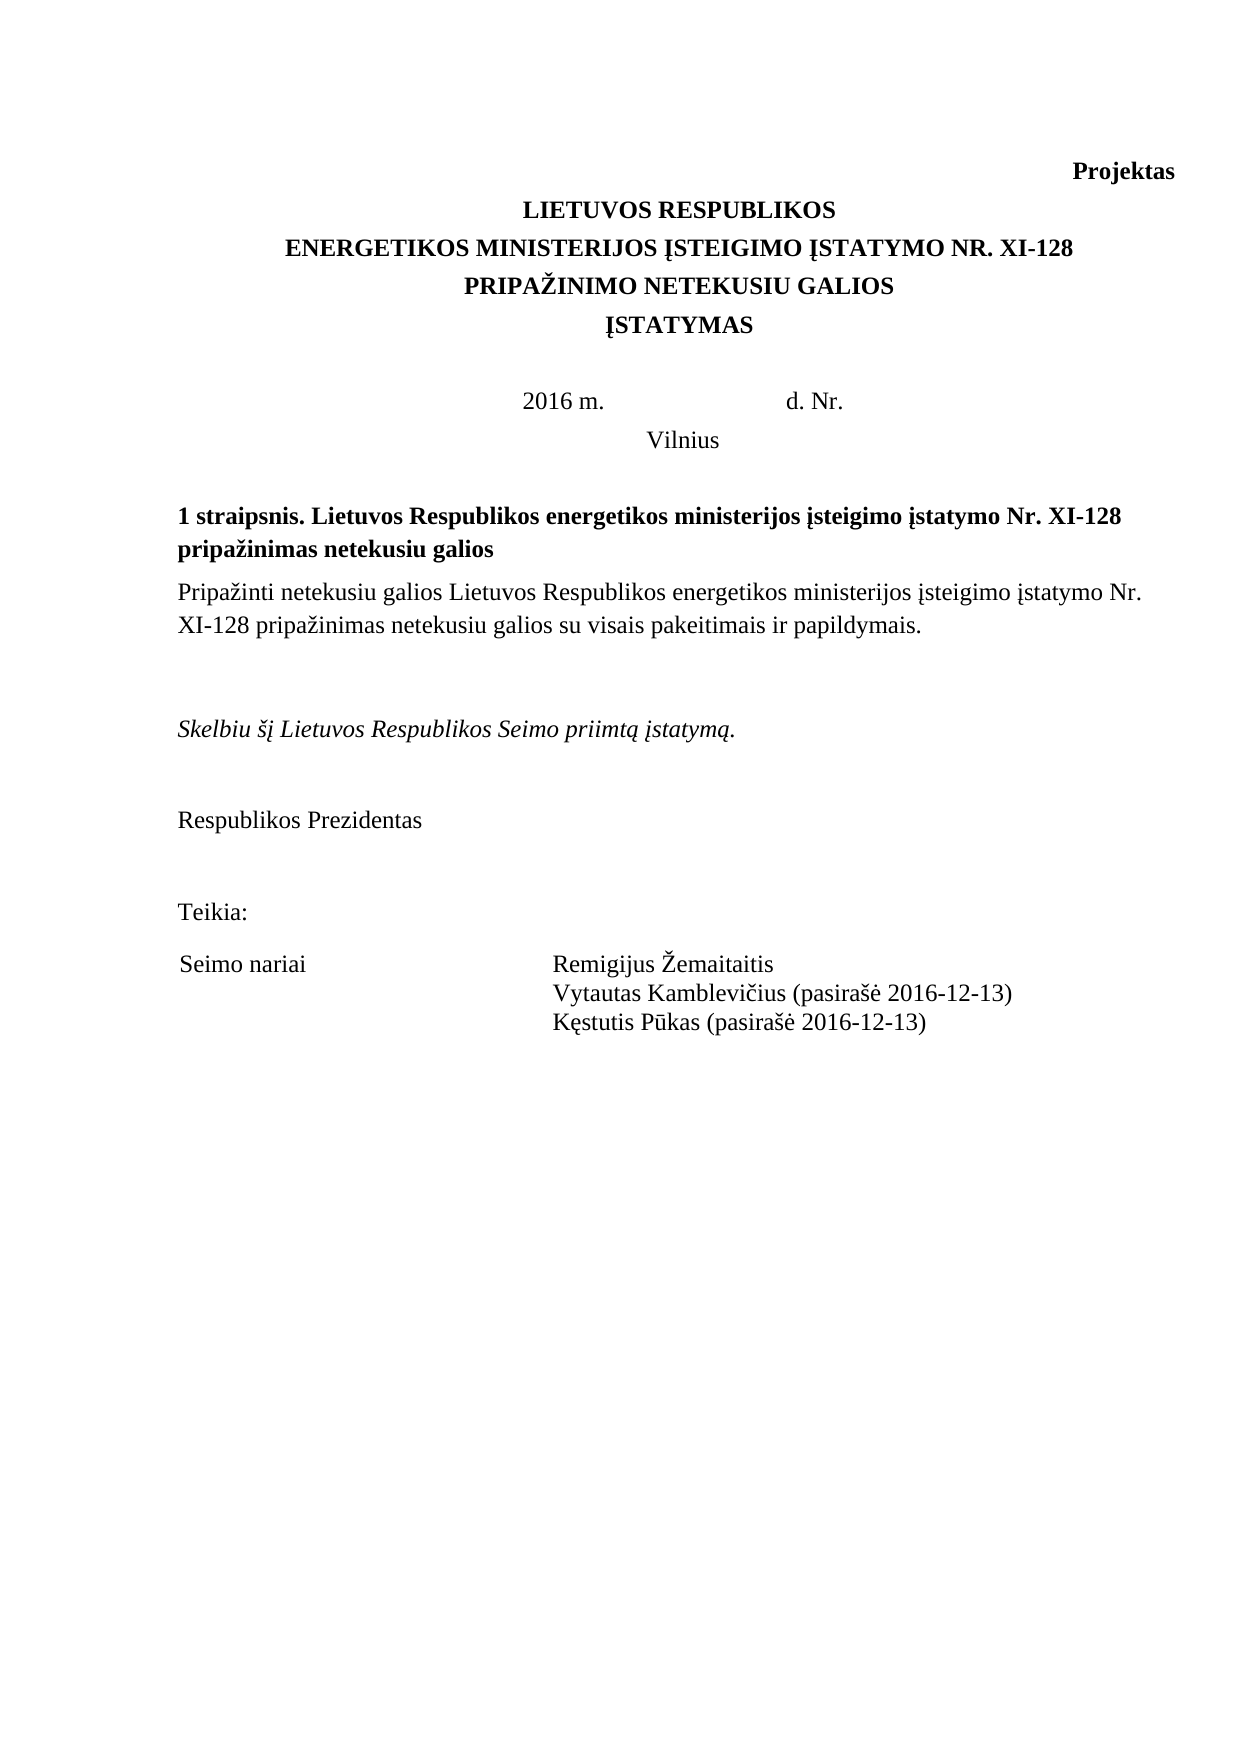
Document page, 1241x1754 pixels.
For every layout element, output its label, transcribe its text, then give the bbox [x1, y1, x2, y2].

text 1 straipsnis. Lietuvos Respublikos energetikos ministerijos įsteigimo įstatymo Nr. XI-128 pripažinimas netekusiu galios [177, 501, 1181, 563]
text ĮSTATYMAS [177, 310, 1181, 338]
text Teikia: [177, 897, 1181, 925]
text LIETUVOS RESPUBLIKOS [177, 195, 1181, 223]
text Skelbiu šį Lietuvos Respublikos Seimo priimtą įstatymą. [177, 714, 1181, 743]
text Vytautas Kamblevičius (pasirašė 2016-12-13) [477, 978, 1181, 1007]
text ENERGETIKOS MINISTERIJOS ĮSTEIGIMO ĮSTATYMO NR. XI-128 [177, 233, 1181, 262]
text PRIPAŽINIMO NETEKUSIU GALIOS [177, 271, 1181, 300]
text Seimo nariai Remigijus Žemaitaitis [177, 949, 1181, 978]
text Respublikos Prezidentas [177, 806, 1181, 834]
text Vilnius [177, 425, 1181, 453]
text Kęstutis Pūkas (pasirašė 2016-12-13) [477, 1007, 1181, 1036]
text 2016 m. d. Nr. [177, 386, 1181, 415]
text Projektas [177, 156, 1181, 185]
text Pripažinti netekusiu galios Lietuvos Respublikos energetikos ministerijos įsteigimo įstatymo Nr. XI-128 pripažinimas netekusiu galios su visais pakeitimais ir papildymais. [177, 577, 1181, 639]
